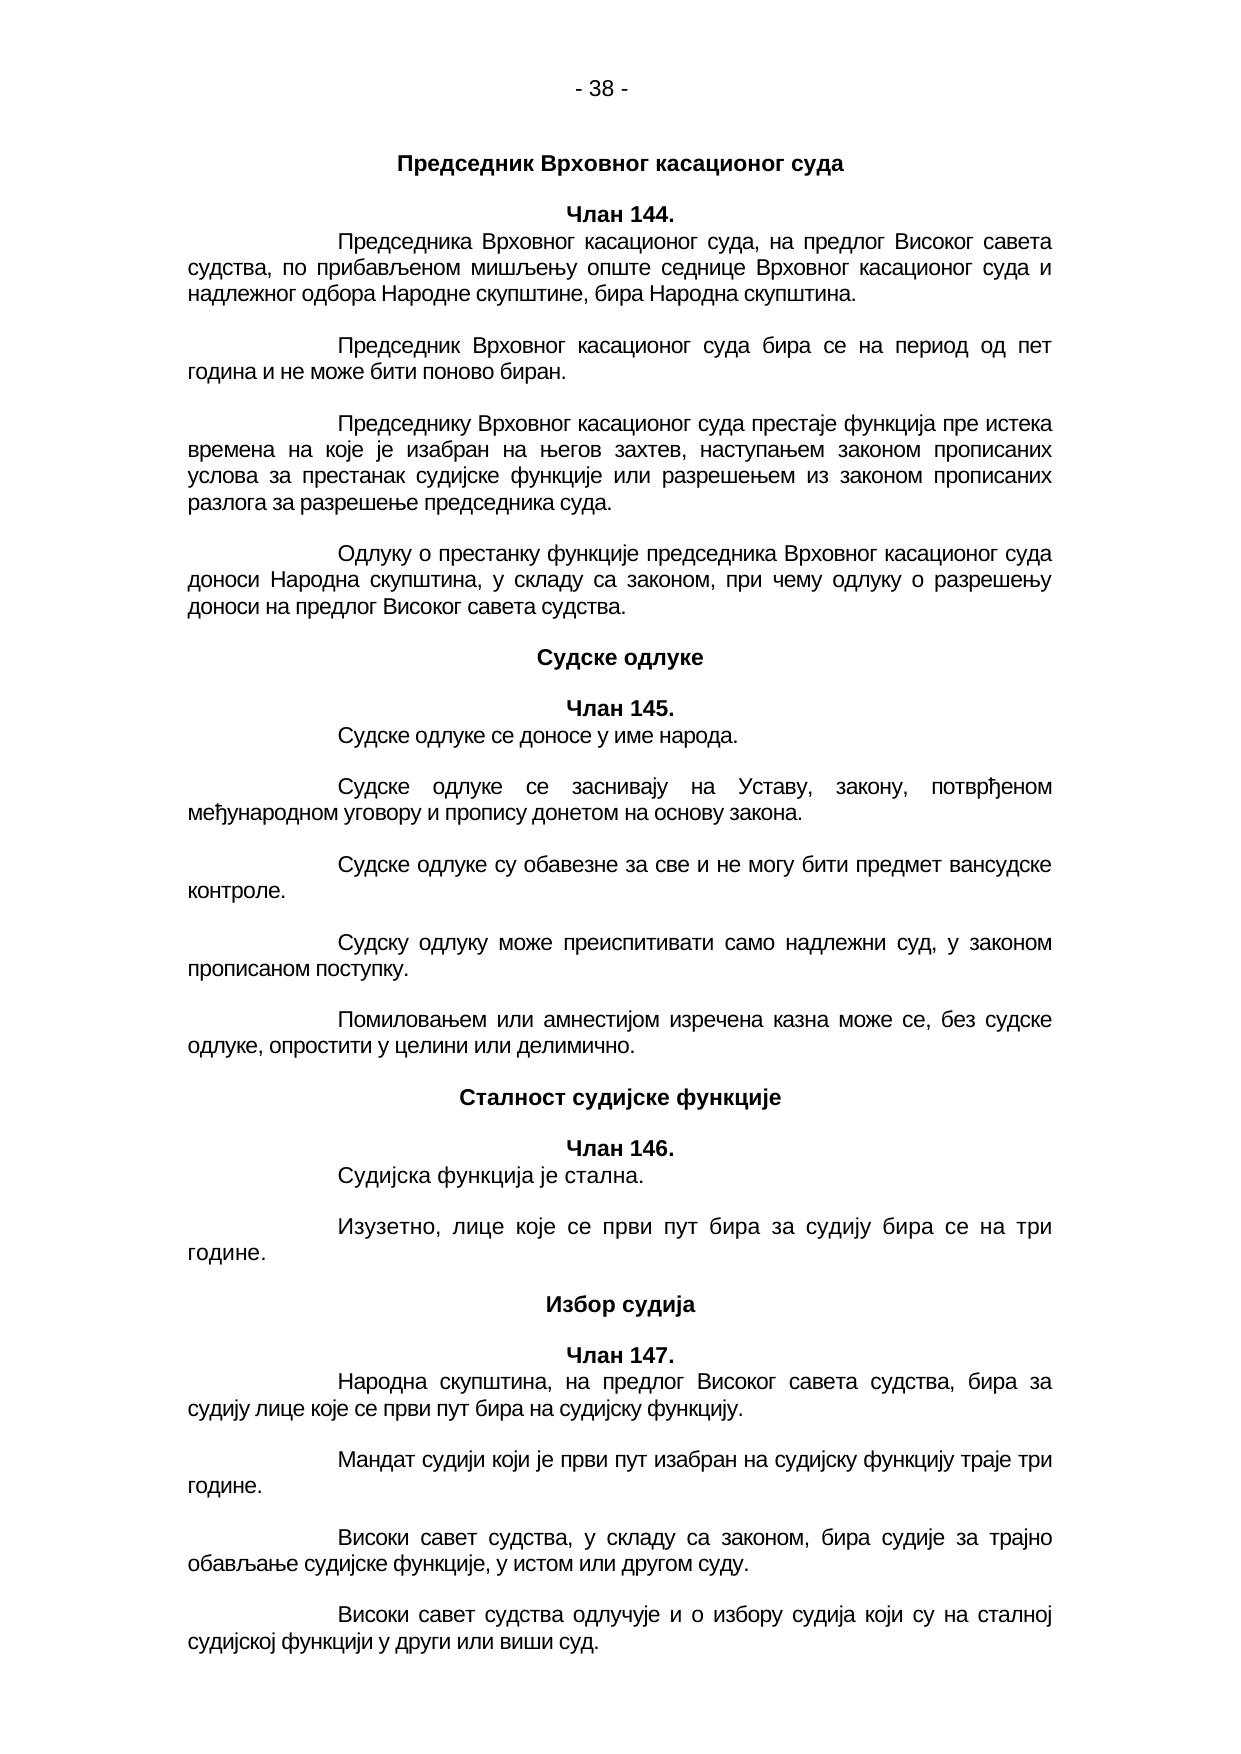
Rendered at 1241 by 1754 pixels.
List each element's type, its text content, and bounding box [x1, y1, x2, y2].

text Високи савет судства, у складу са законом, бира судије за трајно обављање судијске функције, у истом или другом суду. [187, 1524, 1053, 1576]
text Члан 144. [262, 201, 978, 228]
text Сталност судијске функције [262, 1084, 978, 1110]
text Народна скупштина, на предлог Високог савета судства, бира за судију лице које се први пут бира на судијску функцију. [187, 1368, 1053, 1421]
text Помиловањем или амнестијом изречена казна може се, без судске одлуке, опростити у целини или делимично. [187, 1006, 1053, 1059]
text Мандат судији који је први пут изабран на судијску функцију траје три године. [187, 1446, 1053, 1499]
text Члан 147. [262, 1342, 978, 1368]
text Председника Врховног касационог суда, на предлог Високог савета судства, по прибављеном мишљењу опште седнице Врховног касационог суда и надлежног одбора Народне скупштине, бира Народна скупштина. [187, 228, 1053, 307]
text Изузетно, лице које се први пут бира за судију бира се на три године. [187, 1213, 1053, 1266]
text Избор судија [262, 1291, 978, 1317]
text Судијска функција је стална. [187, 1162, 1053, 1188]
text Члан 146. [262, 1135, 978, 1162]
text Судску одлуку може преиспитивати само надлежни суд, у законом прописаном поступку. [187, 928, 1053, 981]
text Члан 145. [262, 695, 978, 722]
text Председнику Врховног касационог суда престаје функција пре истека времена на које је изабран на његов захтев, наступањем законом прописаних услова за престанак судијске функције или разрешењем из законом прописаних разлога за разрешење председника суда. [187, 409, 1053, 515]
text Високи савет судства одлучује и о избору судија који су на сталној судијској функцији у други или виши суд. [187, 1601, 1053, 1654]
text Судске одлуке [262, 644, 978, 670]
text Председник Врховног касационог суда бира се на период од пет година и не може бити поново биран. [187, 332, 1053, 384]
text Судске одлуке су обавезне за све и не могу бити предмет вансудске контроле. [187, 851, 1053, 903]
text Одлуку о престанку функције председника Врховног касационог суда доноси Народна скупштина, у складу са законом, при чему одлуку о разрешењу доноси на предлог Високог савета судства. [187, 540, 1053, 619]
text Судске одлуке се заснивају на Уставу, закону, потврђеном међународном уговору и пропису донетом на основу закона. [187, 773, 1053, 826]
text Судске одлуке се доносе у име народа. [187, 722, 1053, 748]
text Председник Врховног касационог суда [262, 150, 978, 176]
